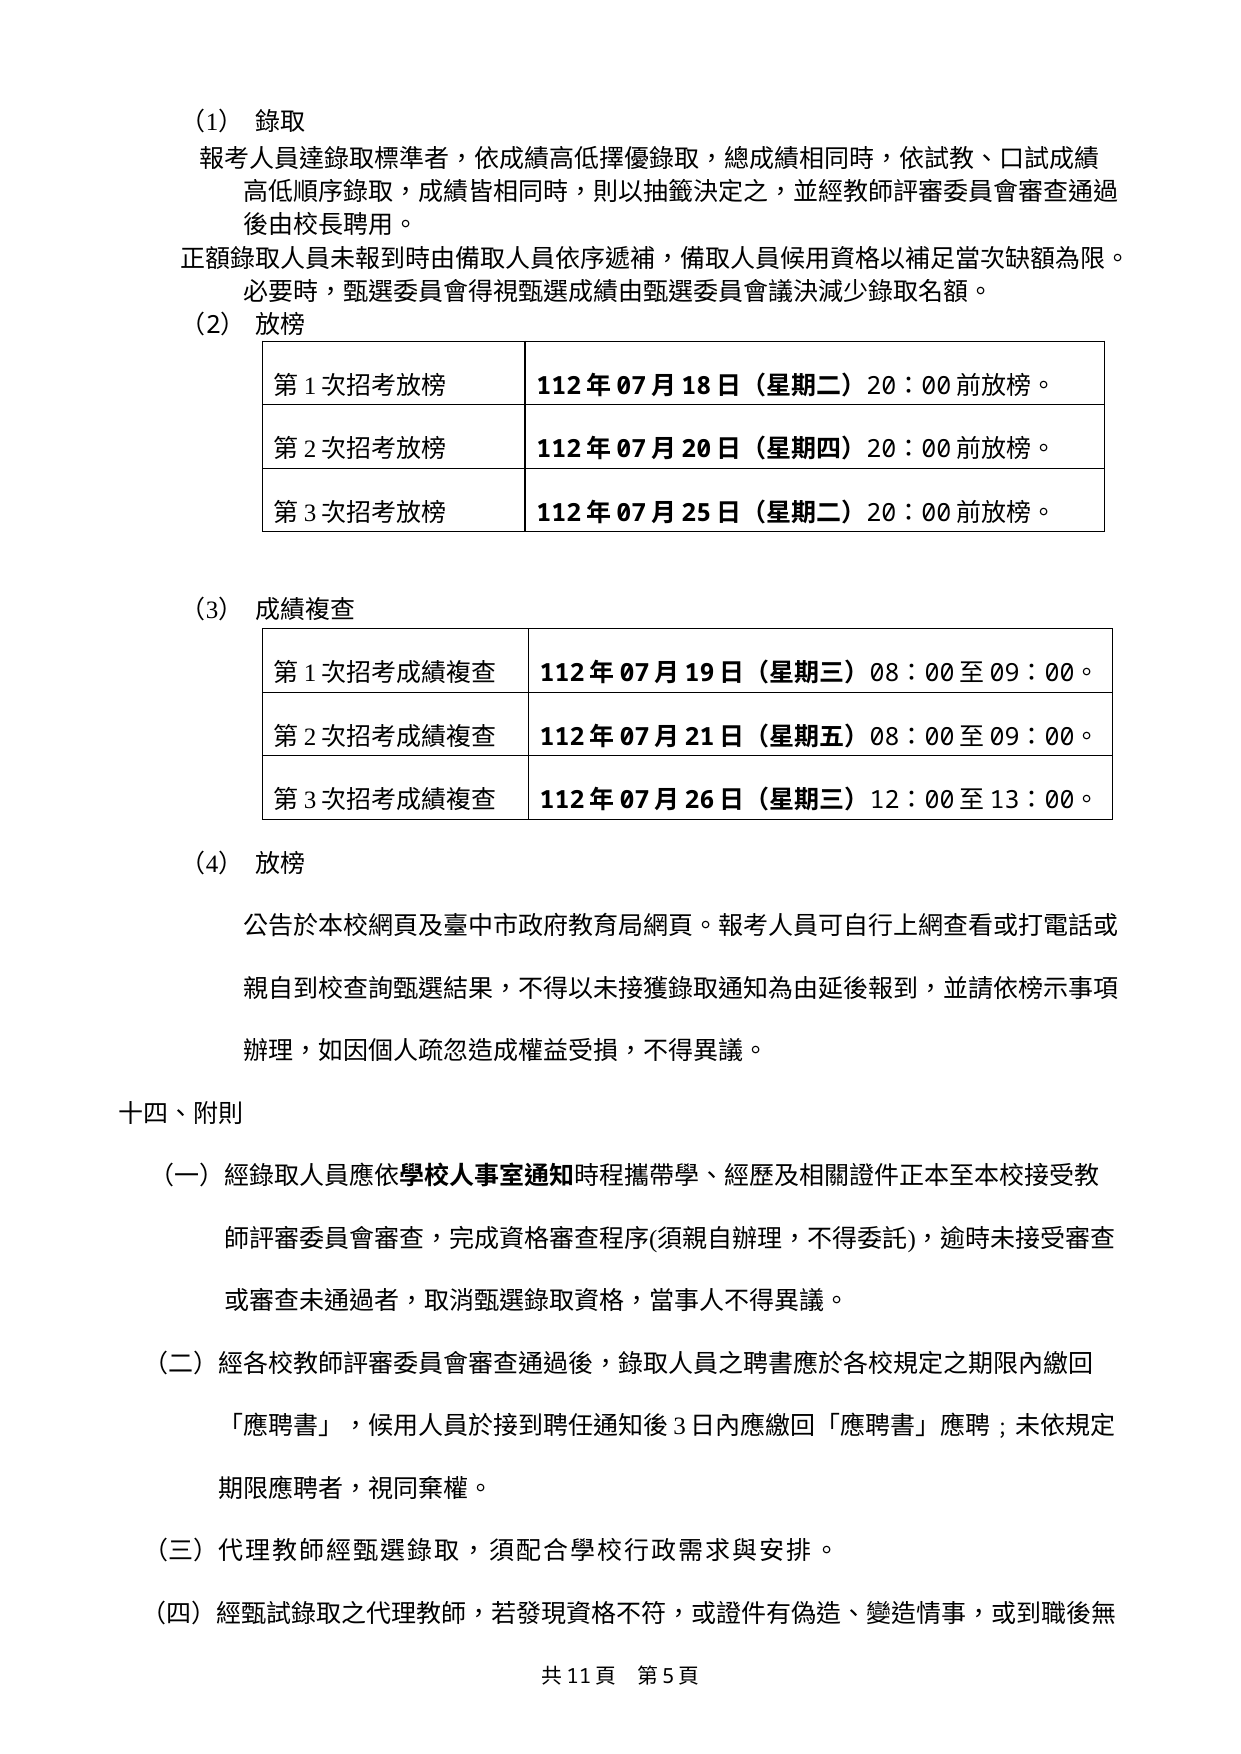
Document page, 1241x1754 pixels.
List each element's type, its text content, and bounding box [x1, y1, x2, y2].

table_header 112年07月18日（星期二）20：00前放榜。 [526, 342, 1104, 404]
table_cell 第2次招考成績複查 [263, 693, 528, 755]
list 成績複查 [181, 566, 1122, 628]
table_cell 112年07月26日（星期三）12：00至13：00。 [529, 756, 1112, 819]
text 十四、附則 [118, 1070, 1122, 1132]
table_cell 第3次招考成績複查 [263, 756, 528, 819]
table_header 第1次招考成績複查 [263, 629, 528, 692]
text 正額錄取人員未報到時由備取人員依序遞補，備取人員候用資格以補足當次缺額為限。必要時，甄選委員會得視甄選成績由甄選委員會議決減少錄取名額。 [118, 241, 1122, 307]
table_cell 第3次招考放榜 [263, 469, 524, 531]
list 放榜 [181, 307, 1122, 341]
table_cell 112年07月21日（星期五）08：00至09：00。 [529, 693, 1112, 755]
table_cell 第2次招考放榜 [263, 405, 524, 468]
text 公告於本校網頁及臺中市政府教育局網頁。報考人員可自行上網查看或打電話或親自到校查詢甄選結果，不得以未接獲錄取通知為由延後報到，並請依榜示事項辦理，如因個人疏忽造成權益受損，不得異議。 [243, 882, 1122, 1070]
list 放榜 [181, 820, 1122, 882]
table_header 112年07月19日（星期三）08：00至09：00。 [529, 629, 1112, 692]
text （一）經錄取人員應依學校人事室通知時程攜帶學、經歷及相關證件正本至本校接受教師評審委員會審查，完成資格審查程序(須親自辦理，不得委託)，逾時未接受審查或審查未通過者，取消甄選錄取資格，當事人不得異議。 [149, 1132, 1122, 1320]
text （三）代理教師經甄選錄取，須配合學校行政需求與安排。 [118, 1507, 1122, 1570]
text 報考人員達錄取標準者，依成績高低擇優錄取，總成績相同時，依試教、口試成績高低順序錄取，成績皆相同時，則以抽籤決定之，並經教師評審委員會審查通過後由校長聘用。 [156, 141, 1122, 241]
text （二）經各校教師評審委員會審查通過後，錄取人員之聘書應於各校規定之期限內繳回「應聘書」，候用人員於接到聘任通知後3日內應繳回「應聘書」應聘﹔未依規定期限應聘者，視同棄權。 [143, 1320, 1122, 1507]
table_cell 112年07月25日（星期二）20：00前放榜。 [526, 469, 1104, 531]
table_cell 112年07月20日（星期四）20：00前放榜。 [526, 405, 1104, 468]
table_header 第1次招考放榜 [263, 342, 524, 404]
text （四）經甄試錄取之代理教師，若發現資格不符，或證件有偽造、變造情事，或到職後無法辦理核薪者，均應無條件自到職日起自動解職，應考人不得要求任何補償及異議，若涉及刑責，由應考人自行負責。 [141, 1570, 1122, 1632]
list 錄取 [181, 78, 1122, 141]
